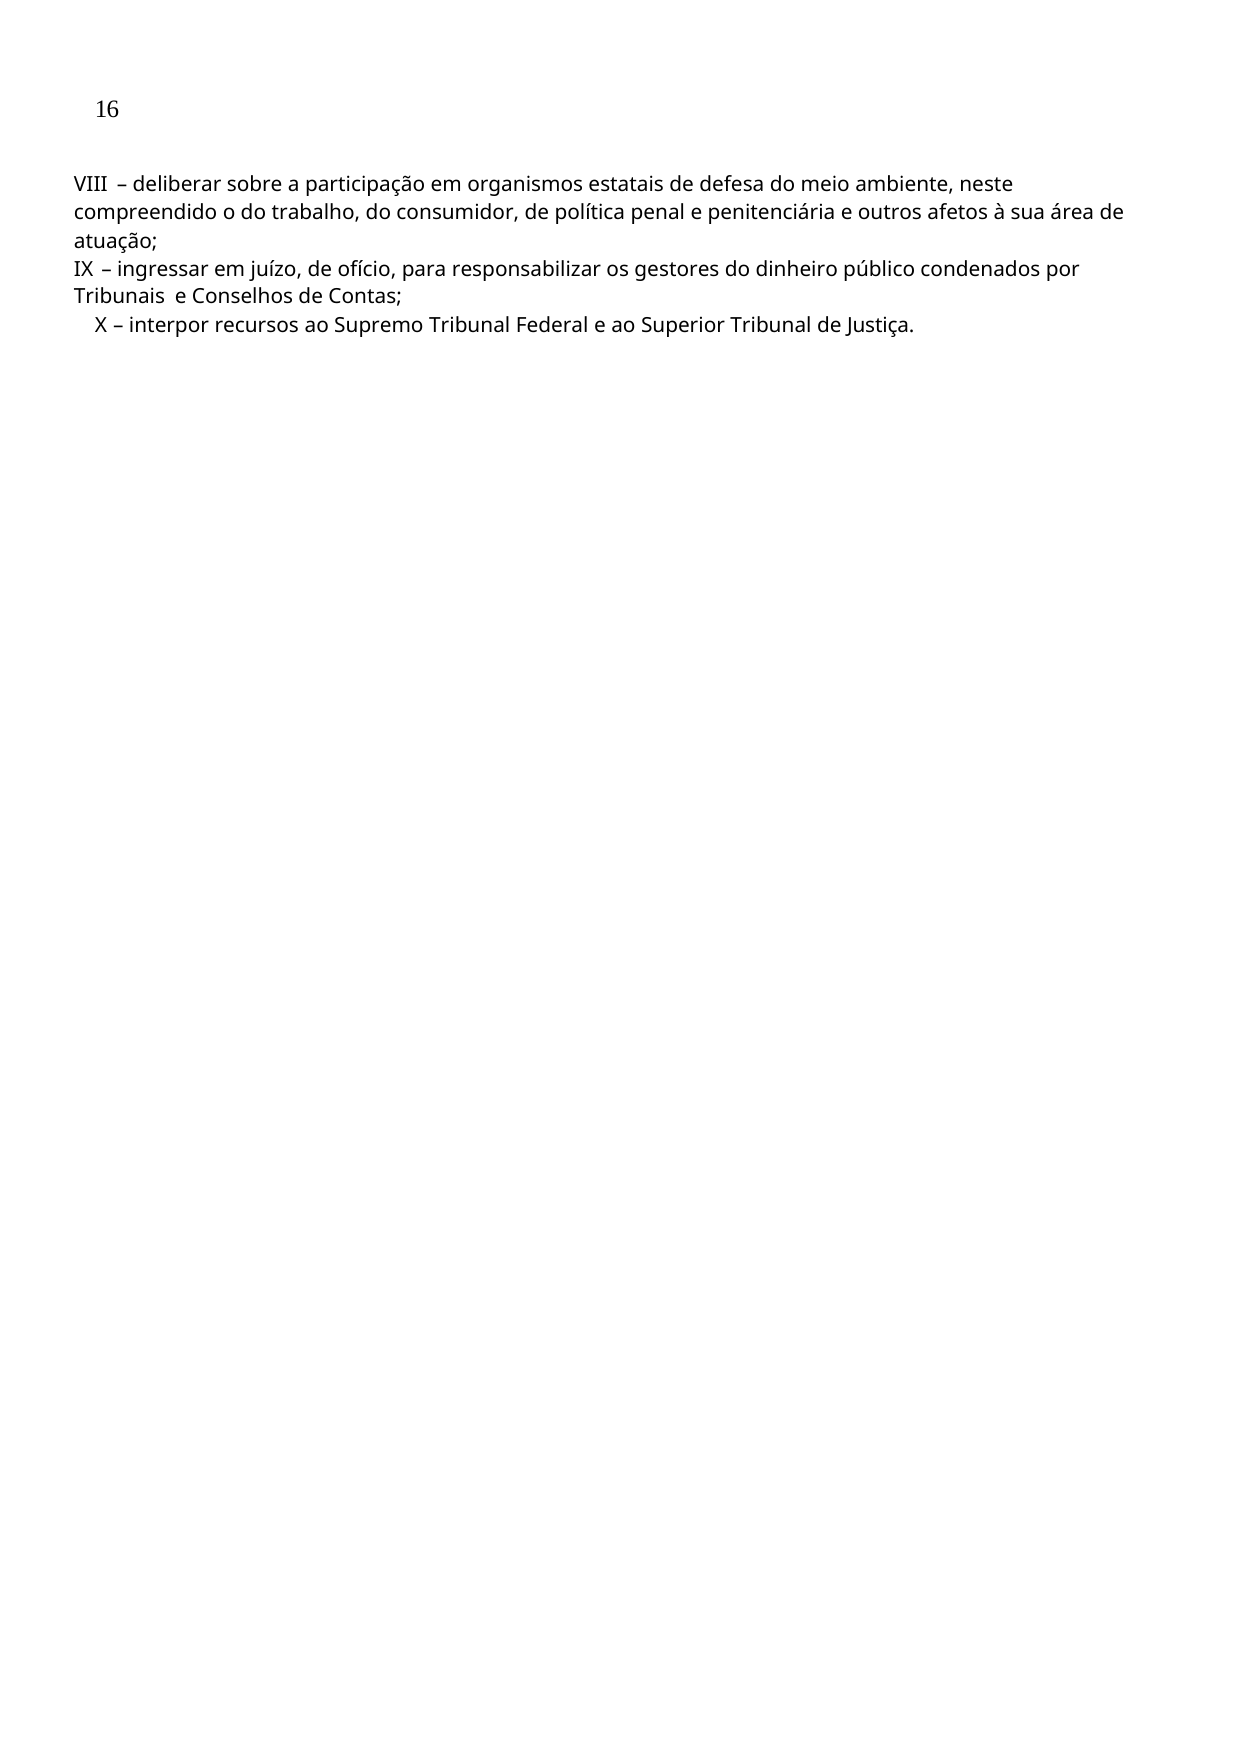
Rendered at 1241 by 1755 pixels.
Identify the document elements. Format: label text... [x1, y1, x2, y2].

list – deliberar sobre a participação em organismos estatais de defesa do meio ambiente, neste compreendido o do trabalho, do consumidor, de política penal e penitenciária e outros afetos à sua área de atuação; [74, 169, 1146, 254]
list – interpor recursos ao Supremo Tribunal Federal e ao Superior Tribunal de Justiça. [94, 310, 1167, 338]
list – ingressar em juízo, de ofício, para responsabilizar os gestores do dinheiro público condenados por Tribunais e Conselhos de Contas; [74, 254, 1146, 310]
